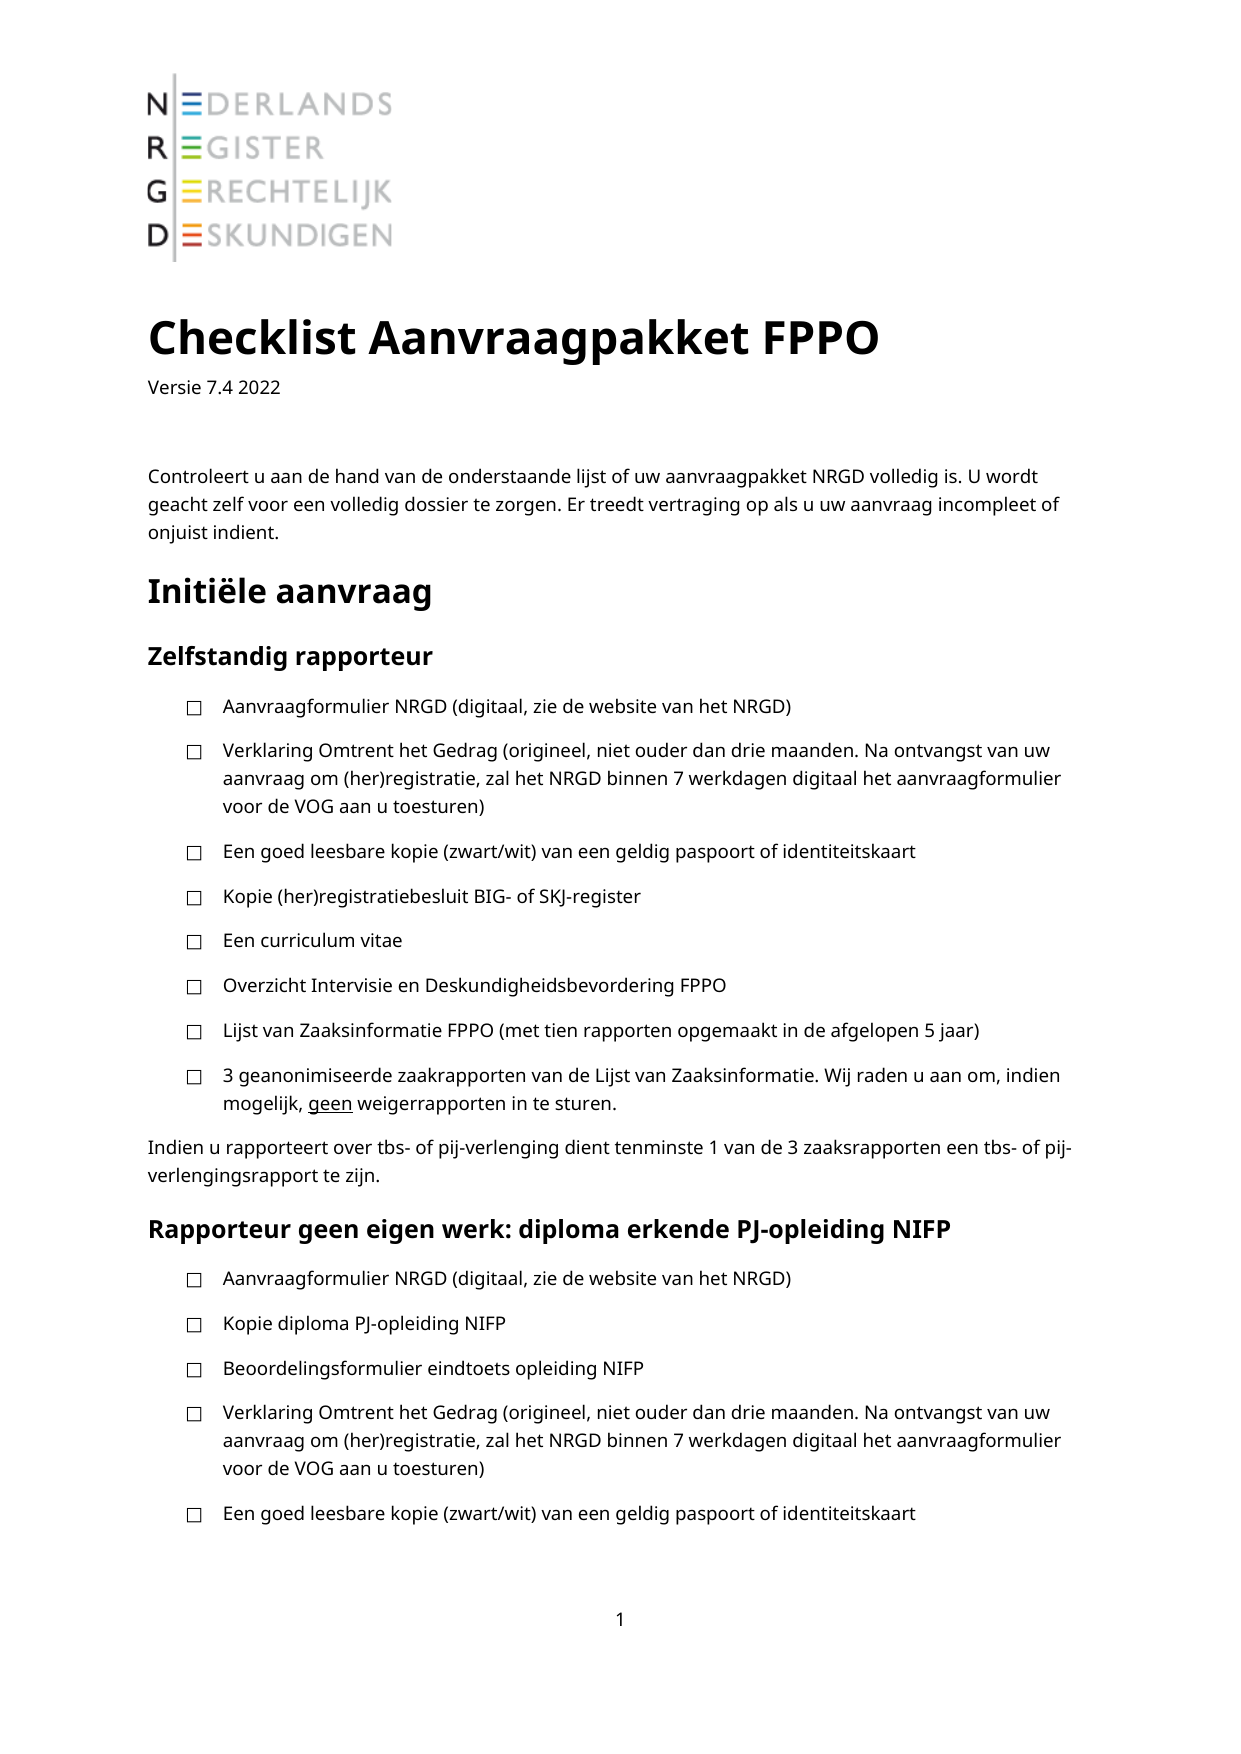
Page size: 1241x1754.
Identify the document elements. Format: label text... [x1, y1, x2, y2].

list Beoordelingsformulier eindtoets opleiding NIFP [185, 1355, 1093, 1380]
list Verklaring Omtrent het Gedrag (origineel, niet ouder dan drie maanden. Na ontvangst van uw aanvraag om (her)registratie, zal het NRGD binnen 7 werkdagen digitaal het aanvraagformulier voor de VOG aan u toesturen) [185, 738, 1093, 819]
subtitle Zelfstandig rapporteur [148, 639, 1093, 673]
list Lijst van Zaaksinformatie FPPO (met tien rapporten opgemaakt in de afgelopen 5 jaar) [185, 1017, 1093, 1043]
list Aanvraagformulier NRGD (digitaal, zie de website van het NRGD) [185, 1266, 1093, 1291]
subtitle Rapporteur geen eigen werk: diploma erkende PJ-opleiding NIFP [148, 1211, 1093, 1246]
text Controleert u aan de hand van de onderstaande lijst of uw aanvraagpakket NRGD volledig is. U wordt geacht zelf voor een volledig dossier te zorgen. Er treedt vertraging op als u uw aanvraag incompleet of onjuist indient. [148, 463, 1093, 545]
list 3 geanonimiseerde zaakrapporten van de Lijst van Zaaksinformatie. Wij raden u aan om, indien mogelijk, geen weigerrapporten in te sturen. [185, 1062, 1093, 1115]
text Indien u rapporteert over tbs- of pij-verlenging dient tenminste 1 van de 3 zaaksrapporten een tbs- of pij-verlengingsrapport te zijn. [148, 1134, 1093, 1188]
list Een goed leesbare kopie (zwart/wit) van een geldig paspoort of identiteitskaart [185, 1500, 1093, 1526]
list Aanvraagformulier NRGD (digitaal, zie de website van het NRGD) [185, 693, 1093, 718]
list Overzicht Intervisie en Deskundigheidsbevordering FPPO [185, 972, 1093, 998]
list Kopie (her)registratiebesluit BIG- of SKJ-register [185, 883, 1093, 909]
list Een curriculum vitae [185, 928, 1093, 953]
subtitle Checklist Aanvraagpakket FPPO [148, 305, 1093, 368]
list Een goed leesbare kopie (zwart/wit) van een geldig paspoort of identiteitskaart [185, 838, 1093, 864]
text Versie 7.4 2022 [148, 374, 1093, 399]
list Verklaring Omtrent het Gedrag (origineel, niet ouder dan drie maanden. Na ontvangst van uw aanvraag om (her)registratie, zal het NRGD binnen 7 werkdagen digitaal het aanvraagformulier voor de VOG aan u toesturen) [185, 1399, 1093, 1481]
subtitle Initiële aanvraag [148, 568, 1093, 614]
list Kopie diploma PJ-opleiding NIFP [185, 1310, 1093, 1336]
